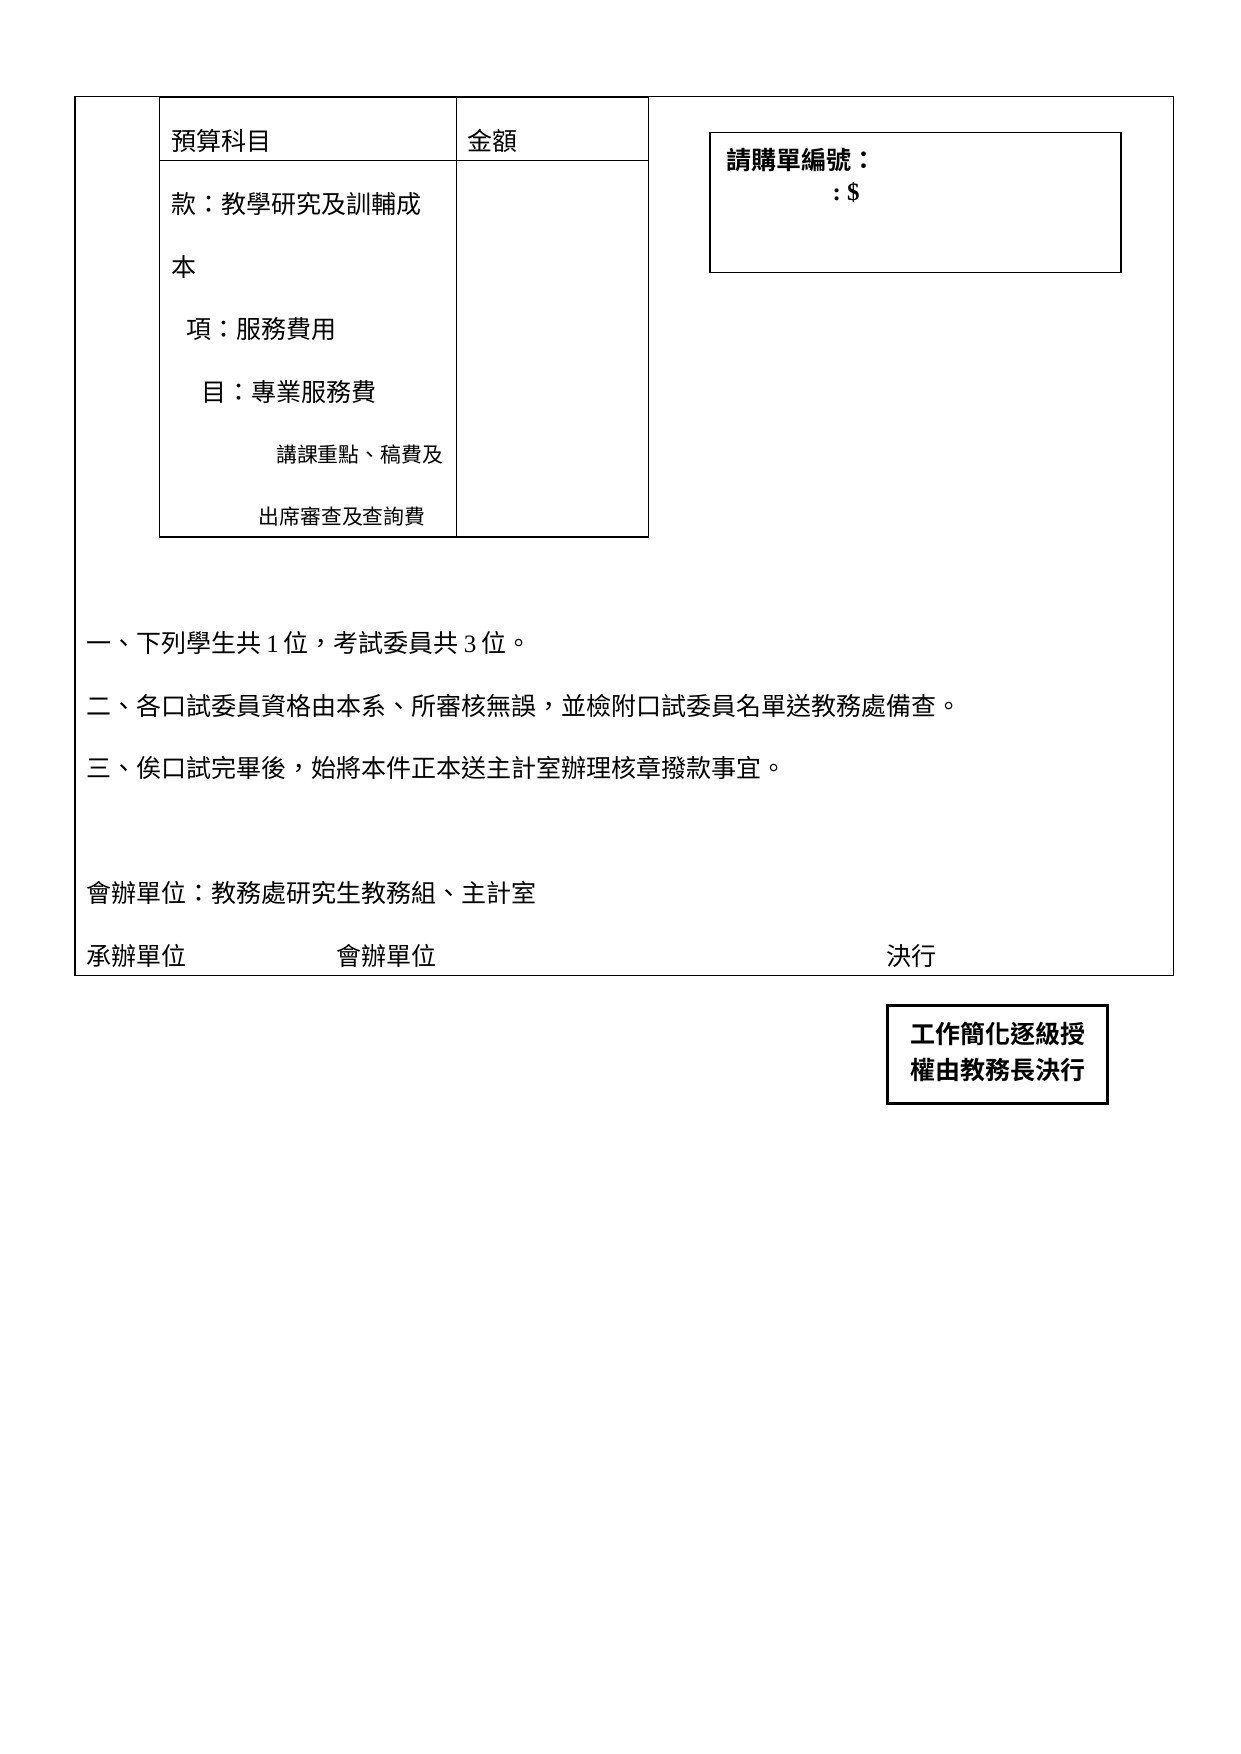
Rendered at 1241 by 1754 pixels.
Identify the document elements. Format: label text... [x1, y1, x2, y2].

table_header 金額 [457, 98, 648, 160]
table_header 金額 [711, 133, 1120, 272]
table_cell [457, 161, 648, 536]
table_header 預算科目 [160, 98, 456, 160]
table_cell 款：教學研究及訓輔成本 項：服務費用 目：專業服務費 講課重點、稿費及出席審查及查詢費 [160, 161, 456, 536]
table_cell 一、下列學生共1位，考試委員共3位。 二、各口試委員資格由本系、所審核無誤，並檢附口試委員名單送教務處備查。 三、俟口試完畢後，始將本件正本送主計室辦理核章撥款事宜。 會辦單位：教務處研究生教務組、主計室 承辦單位 會辦單位 決行 [76, 97, 1173, 975]
table_cell 一、下列學生共1位，考試委員共3位。 二、各口試委員資格由本系、所審核無誤，並檢附口試委員名單送教務處備查。 三、俟口試完畢後，始將本件正本送主計室辦理核章撥款事宜。 會辦單位：教務處研究生教務組、主計室 承辦單位 會辦單位 決行 [889, 1007, 1106, 1102]
